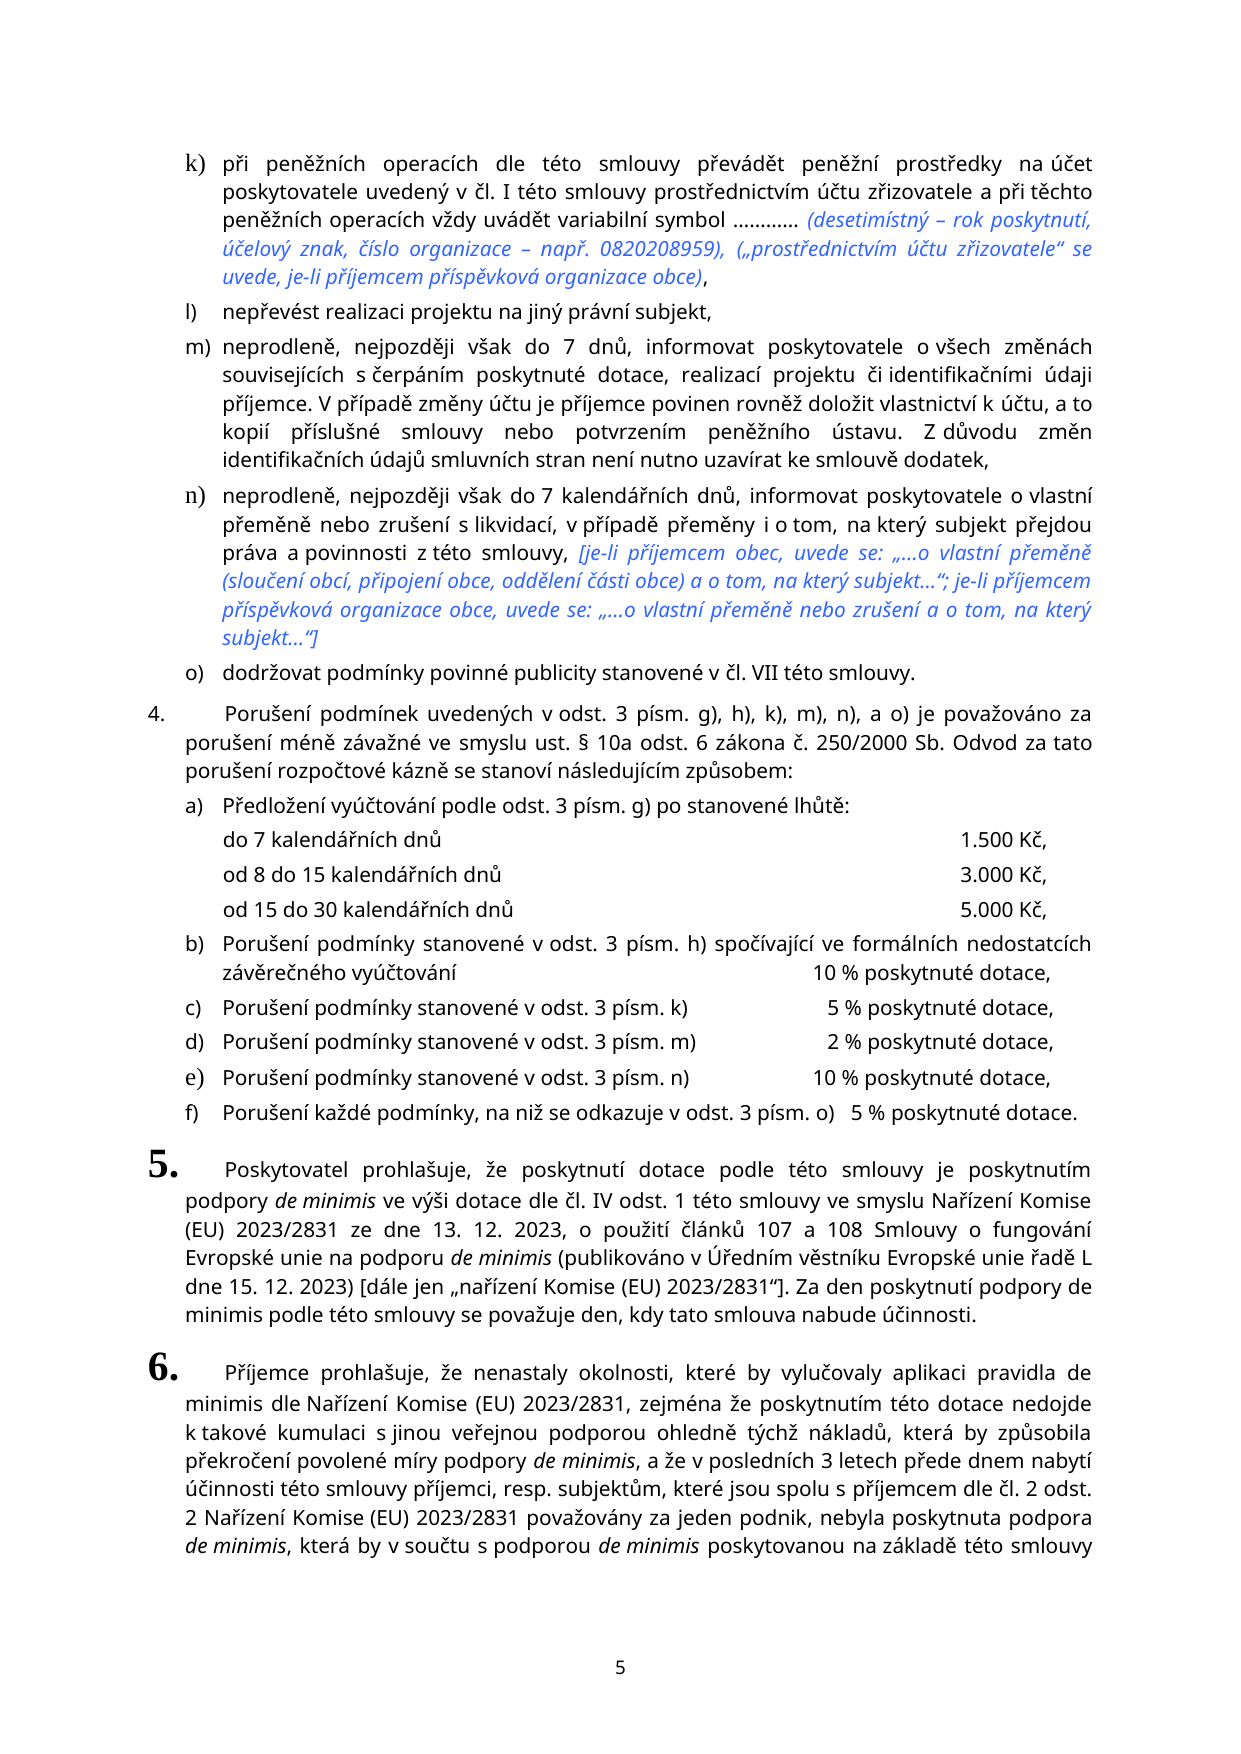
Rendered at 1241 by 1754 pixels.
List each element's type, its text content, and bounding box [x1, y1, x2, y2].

list Příjemce prohlašuje, že nenastaly okolnosti, které by vylučovaly aplikaci pravidla de minimis dle Nařízení Komise (EU) 2023/2831, zejména že poskytnutím této dotace nedojde k takové kumulaci s jinou veřejnou podporou ohledně týchž nákladů, která by způsobila překročení povolené míry podpory de minimis, a že v posledních 3 letech přede dnem nabytí účinnosti této smlouvy příjemci, resp. subjektům, které jsou spolu s příjemcem dle čl. 2 odst. 2 Nařízení Komise (EU) 2023/2831 považovány za jeden podnik, nebyla poskytnuta podpora de minimis, která by v součtu s podporou de minimis poskytovanou na základě této smlouvy [148, 1341, 1092, 1560]
list Porušení podmínky stanovené v odst. 3 písm. k) 5 % poskytnuté dotace, [185, 993, 1092, 1021]
text do 7 kalendářních dnů 1.500 Kč, [223, 825, 1092, 854]
list Porušení podmínky stanovené v odst. 3 písm. m) 2 % poskytnuté dotace, [185, 1027, 1092, 1056]
text od 15 do 30 kalendářních dnů 5.000 Kč, [223, 895, 1092, 923]
list při peněžních operacích dle této smlouvy převádět peněžní prostředky na účet poskytovatele uvedený v čl. I této smlouvy prostřednictvím účtu zřizovatele a při těchto peněžních operacích vždy uvádět variabilní symbol ………… (desetimístný – rok poskytnutí, účelový znak, číslo organizace – např. 0820208959), („prostřednictvím účtu zřizovatele“ se uvede, je-li příjemcem příspěvková organizace obce), [185, 148, 1092, 291]
list Porušení podmínky stanovené v odst. 3 písm. h) spočívající ve formálních nedostatcích závěrečného vyúčtování 10 % poskytnuté dotace, [185, 929, 1092, 986]
list Porušení podmínek uvedených v odst. 3 písm. g), h), k), m), n), a o) je považováno za porušení méně závažné ve smyslu ust. § 10a odst. 6 zákona č. 250/2000 Sb. Odvod za tato porušení rozpočtové kázně se stanoví následujícím způsobem: [148, 699, 1092, 784]
list Poskytovatel prohlašuje, že poskytnutí dotace podle této smlouvy je poskytnutím podpory de minimis ve výši dotace dle čl. IV odst. 1 této smlouvy ve smyslu Nařízení Komise (EU) 2023/2831 ze dne 13. 12. 2023, o použití článků 107 a 108 Smlouvy o fungování Evropské unie na podporu de minimis (publikováno v Úředním věstníku Evropské unie řadě L dne 15. 12. 2023) [dále jen „nařízení Komise (EU) 2023/2831“]. Za den poskytnutí podpory de minimis podle této smlouvy se považuje den, kdy tato smlouva nabude účinnosti. [148, 1139, 1092, 1329]
list nepřevést realizaci projektu na jiný právní subjekt, [185, 297, 1092, 326]
list neprodleně, nejpozději však do 7 kalendářních dnů, informovat poskytovatele o vlastní přeměně nebo zrušení s likvidací, v případě přeměny i o tom, na který subjekt přejdou práva a povinnosti z této smlouvy, [je-li příjemcem obec, uvede se: „…o vlastní přeměně (sloučení obcí, připojení obce, oddělení části obce) a o tom, na který subjekt…“; je-li příjemcem příspěvková organizace obce, uvede se: „…o vlastní přeměně nebo zrušení a o tom, na který subjekt…“] [185, 480, 1092, 652]
list Porušení podmínky stanovené v odst. 3 písm. n) 10 % poskytnuté dotace, [185, 1062, 1092, 1091]
text od 8 do 15 kalendářních dnů 3.000 Kč, [223, 860, 1092, 888]
list Předložení vyúčtování podle odst. 3 písm. g) po stanovené lhůtě: [185, 791, 1092, 819]
list dodržovat podmínky povinné publicity stanovené v čl. VII této smlouvy. [185, 658, 1092, 687]
list Porušení každé podmínky, na niž se odkazuje v odst. 3 písm. o) 5 % poskytnuté dotace. [185, 1098, 1092, 1126]
list neprodleně, nejpozději však do 7 dnů, informovat poskytovatele o všech změnách souvisejících s čerpáním poskytnuté dotace, realizací projektu či identifikačními údaji příjemce. V případě změny účtu je příjemce povinen rovněž doložit vlastnictví k účtu, a to kopií příslušné smlouvy nebo potvrzením peněžního ústavu. Z důvodu změn identifikačních údajů smluvních stran není nutno uzavírat ke smlouvě dodatek, [185, 332, 1092, 474]
